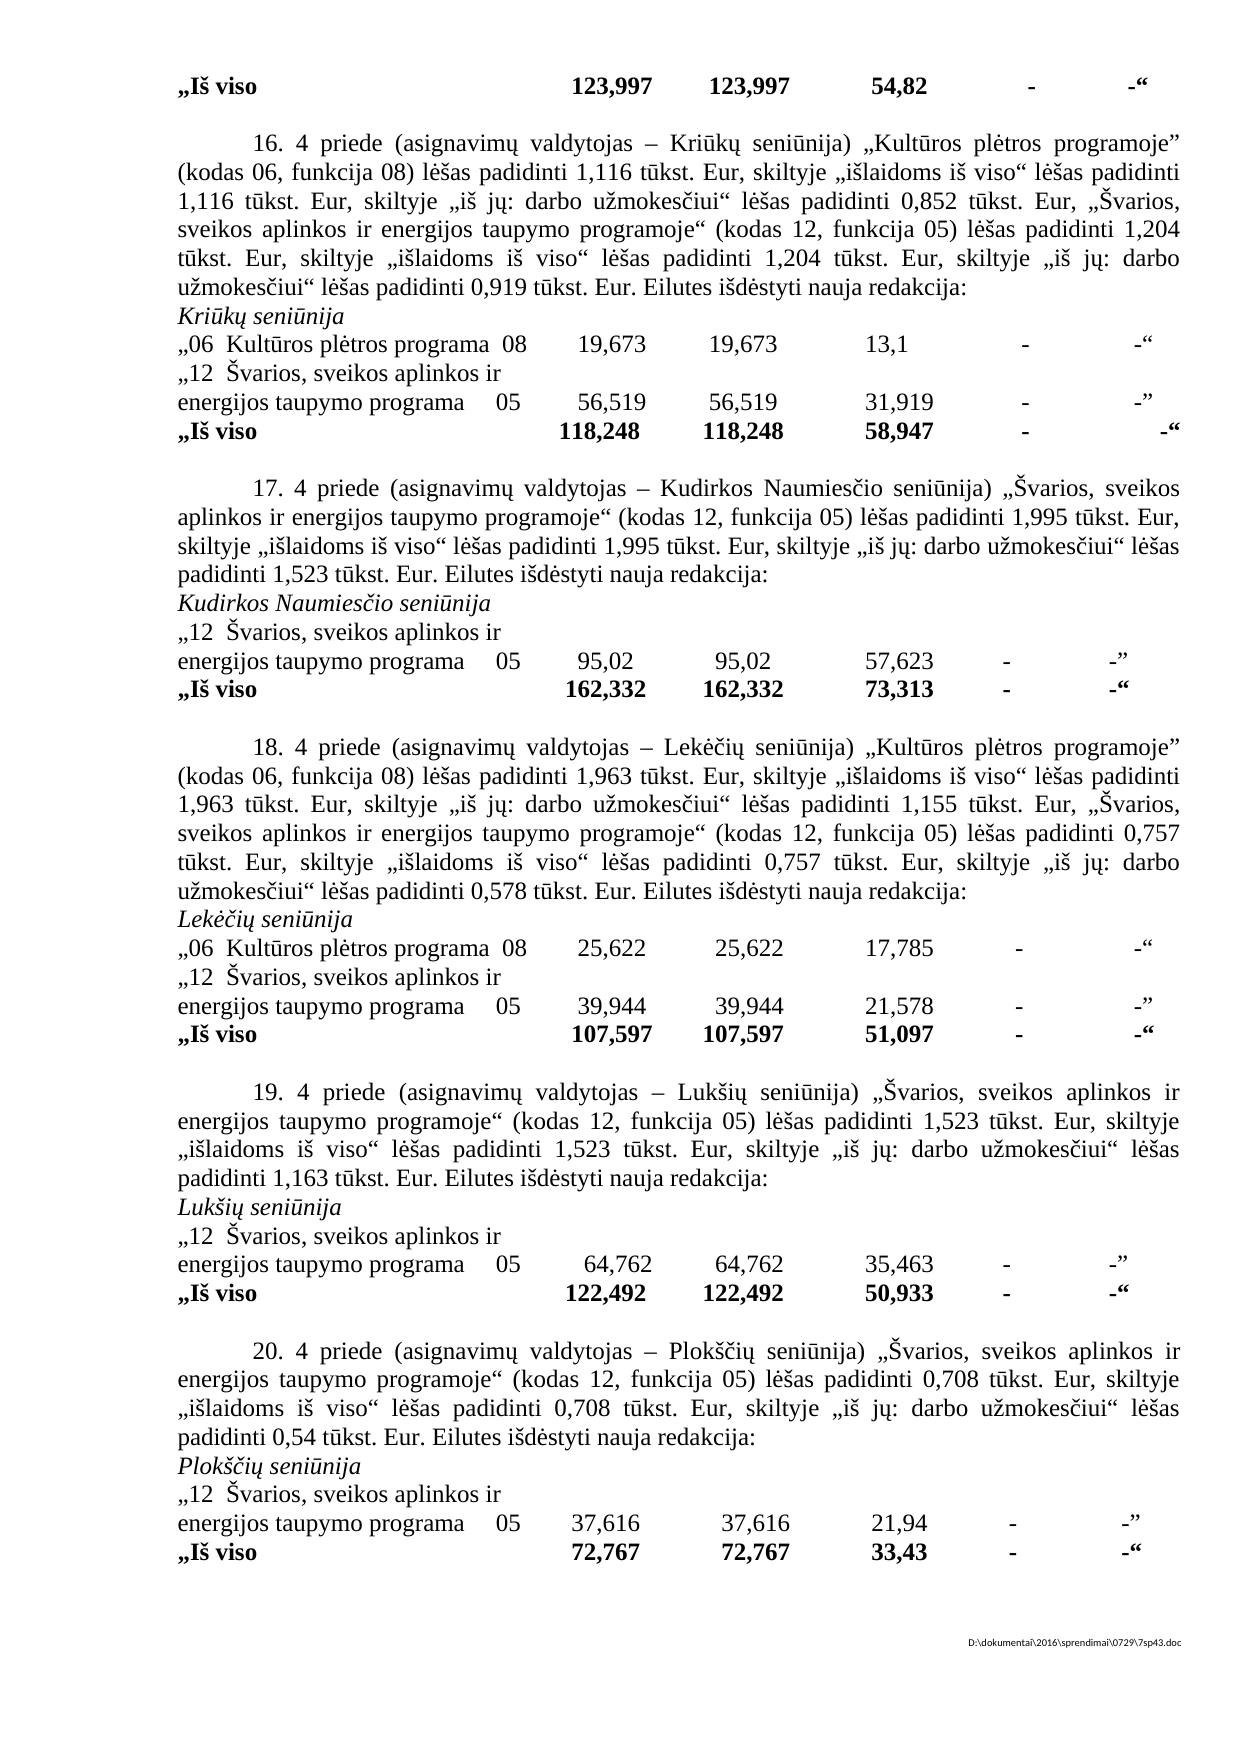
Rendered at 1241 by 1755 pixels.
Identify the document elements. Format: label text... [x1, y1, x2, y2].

text Lekėčių seniūnija [177, 904, 1181, 933]
text „Iš viso 123,997 123,997 54,82 - -“ [177, 71, 1181, 128]
text „12 Švarios, sveikos aplinkos ir [177, 1221, 1181, 1249]
text „06 Kultūros plėtros programa 08 25,622 25,622 17,785 - -“ [177, 933, 1181, 962]
text „Iš viso 122,492 122,492 50,933 - -“ [177, 1278, 1181, 1307]
text „Iš viso 72,767 72,767 33,43 - -“ [177, 1537, 1181, 1566]
text 20. 4 priede (asignavimų valdytojas – Plokščių seniūnija) „Švarios, sveikos aplinkos ir energijos taupymo programoje“ (kodas 12, funkcija 05) lėšas padidinti 0,708 tūkst. Eur, skiltyje „išlaidoms iš viso“ lėšas padidinti 0,708 tūkst. Eur, skiltyje „iš jų: darbo užmokesčiui“ lėšas padidinti 0,54 tūkst. Eur. Eilutes išdėstyti nauja redakcija: [177, 1336, 1181, 1451]
text Lukšių seniūnija [177, 1192, 1181, 1221]
text „Iš viso 162,332 162,332 73,313 - -“ [177, 674, 1181, 703]
text energijos taupymo programa 05 39,944 39,944 21,578 - -” [177, 991, 1181, 1019]
text „12 Švarios, sveikos aplinkos ir [177, 617, 1181, 646]
text 17. 4 priede (asignavimų valdytojas – Kudirkos Naumiesčio seniūnija) „Švarios, sveikos aplinkos ir energijos taupymo programoje“ (kodas 12, funkcija 05) lėšas padidinti 1,995 tūkst. Eur, skiltyje „išlaidoms iš viso“ lėšas padidinti 1,995 tūkst. Eur, skiltyje „iš jų: darbo užmokesčiui“ lėšas padidinti 1,523 tūkst. Eur. Eilutes išdėstyti nauja redakcija: [177, 473, 1181, 588]
text „12 Švarios, sveikos aplinkos ir [177, 358, 1181, 387]
text „Iš viso 107,597 107,597 51,097 - -“ [177, 1019, 1181, 1048]
text energijos taupymo programa 05 56,519 56,519 31,919 - -” [177, 387, 1181, 416]
text Kudirkos Naumiesčio seniūnija [177, 588, 1181, 617]
text „12 Švarios, sveikos aplinkos ir [177, 1479, 1181, 1508]
text energijos taupymo programa 05 95,02 95,02 57,623 - -” [177, 646, 1181, 674]
text „06 Kultūros plėtros programa 08 19,673 19,673 13,1 - -“ [177, 329, 1181, 358]
text 18. 4 priede (asignavimų valdytojas – Lekėčių seniūnija) „Kultūros plėtros programoje” (kodas 06, funkcija 08) lėšas padidinti 1,963 tūkst. Eur, skiltyje „išlaidoms iš viso“ lėšas padidinti 1,963 tūkst. Eur, skiltyje „iš jų: darbo užmokesčiui“ lėšas padidinti 1,155 tūkst. Eur, „Švarios, sveikos aplinkos ir energijos taupymo programoje“ (kodas 12, funkcija 05) lėšas padidinti 0,757 tūkst. Eur, skiltyje „išlaidoms iš viso“ lėšas padidinti 0,757 tūkst. Eur, skiltyje „iš jų: darbo užmokesčiui“ lėšas padidinti 0,578 tūkst. Eur. Eilutes išdėstyti nauja redakcija: [177, 732, 1181, 904]
text Kriūkų seniūnija [177, 301, 1181, 329]
text 16. 4 priede (asignavimų valdytojas – Kriūkų seniūnija) „Kultūros plėtros programoje” (kodas 06, funkcija 08) lėšas padidinti 1,116 tūkst. Eur, skiltyje „išlaidoms iš viso“ lėšas padidinti 1,116 tūkst. Eur, skiltyje „iš jų: darbo užmokesčiui“ lėšas padidinti 0,852 tūkst. Eur, „Švarios, sveikos aplinkos ir energijos taupymo programoje“ (kodas 12, funkcija 05) lėšas padidinti 1,204 tūkst. Eur, skiltyje „išlaidoms iš viso“ lėšas padidinti 1,204 tūkst. Eur, skiltyje „iš jų: darbo užmokesčiui“ lėšas padidinti 0,919 tūkst. Eur. Eilutes išdėstyti nauja redakcija: [177, 128, 1181, 301]
text energijos taupymo programa 05 37,616 37,616 21,94 - -” [177, 1508, 1181, 1537]
text energijos taupymo programa 05 64,762 64,762 35,463 - -” [177, 1249, 1181, 1278]
text „Iš viso 118,248 118,248 58,947 - -“ [177, 416, 1181, 473]
text „12 Švarios, sveikos aplinkos ir [177, 962, 1181, 991]
text Plokščių seniūnija [177, 1451, 1181, 1479]
text 19. 4 priede (asignavimų valdytojas – Lukšių seniūnija) „Švarios, sveikos aplinkos ir energijos taupymo programoje“ (kodas 12, funkcija 05) lėšas padidinti 1,523 tūkst. Eur, skiltyje „išlaidoms iš viso“ lėšas padidinti 1,523 tūkst. Eur, skiltyje „iš jų: darbo užmokesčiui“ lėšas padidinti 1,163 tūkst. Eur. Eilutes išdėstyti nauja redakcija: [177, 1077, 1181, 1192]
